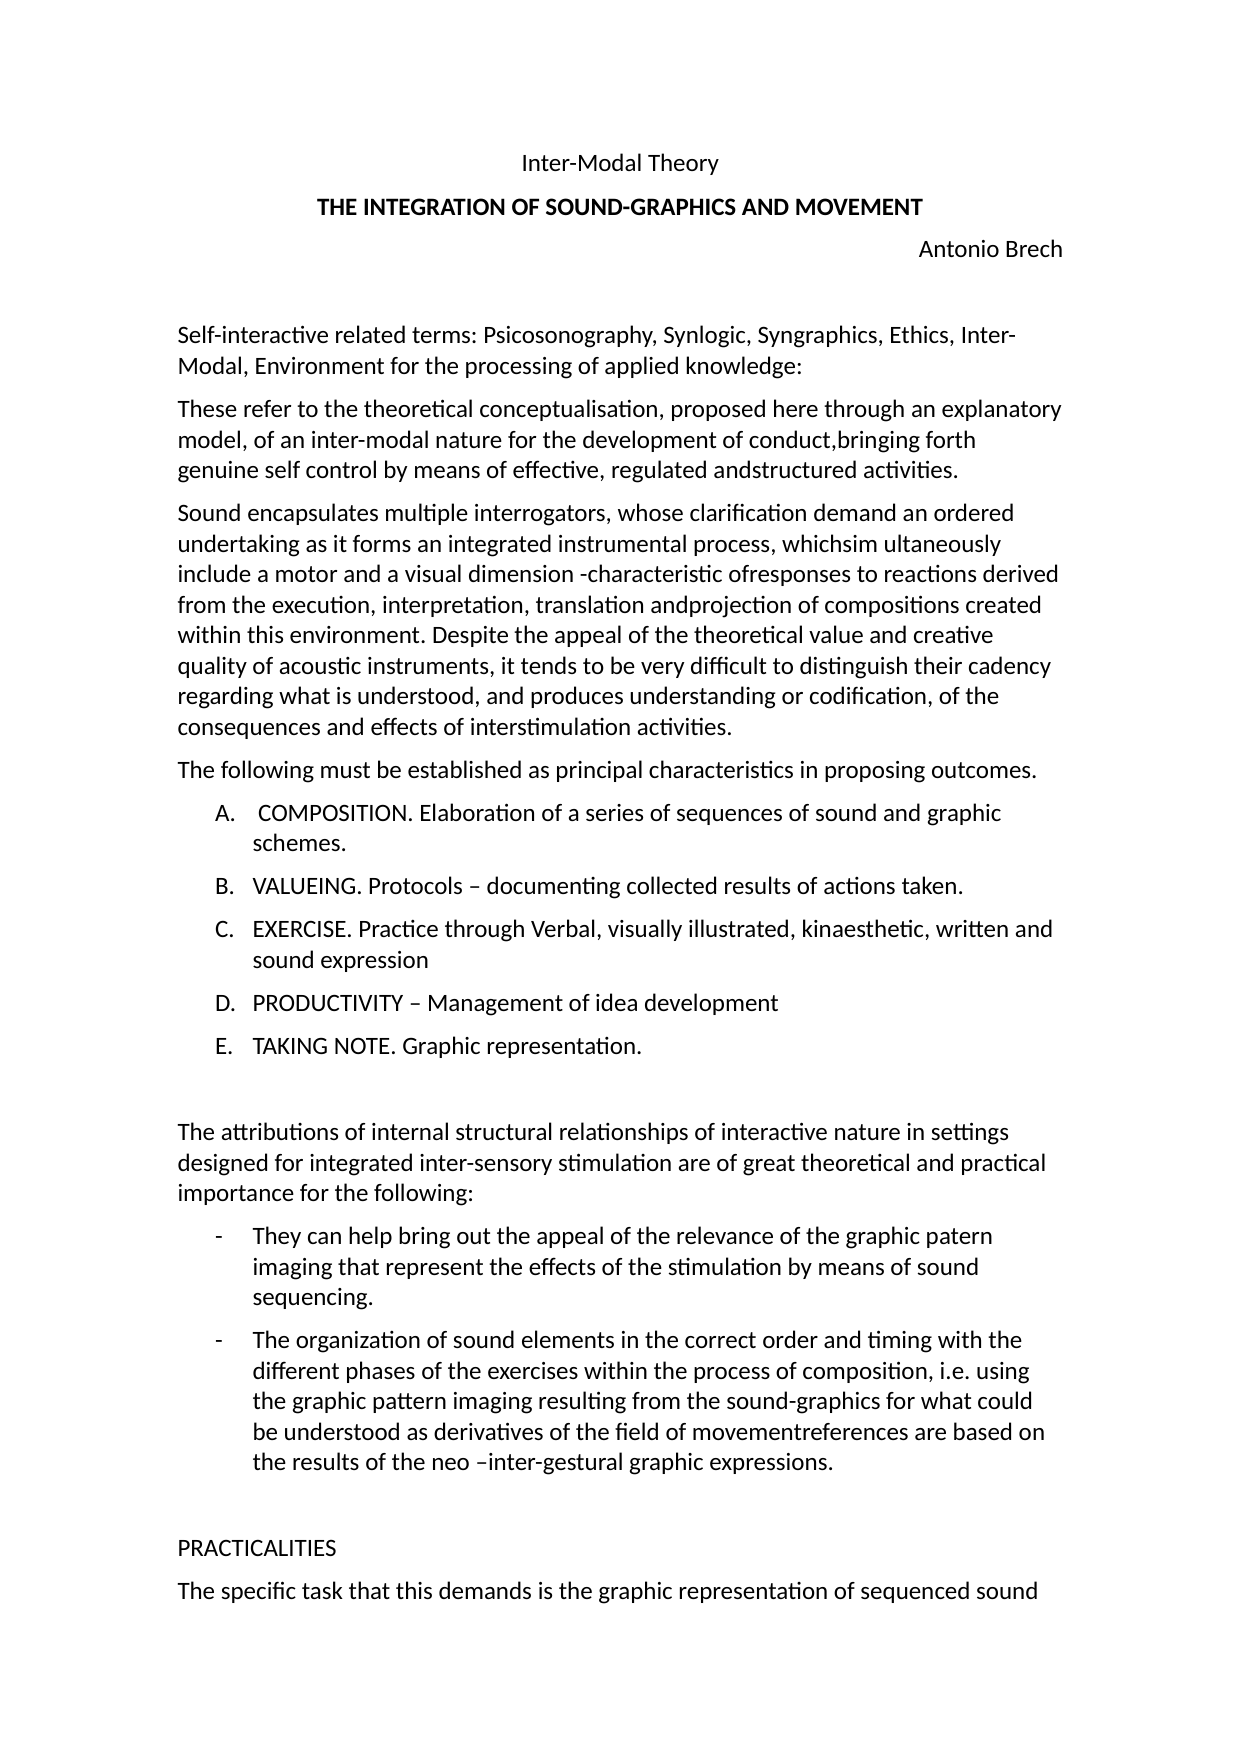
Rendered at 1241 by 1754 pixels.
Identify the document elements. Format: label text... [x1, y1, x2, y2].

text Inter-Modal Theory [177, 148, 1063, 178]
list COMPOSITION. Elaboration of a series of sequences of sound and graphic schemes. [215, 797, 1063, 858]
list EXERCISE. Practice through Verbal, visually illustrated, kinaesthetic, written and sound expression [215, 913, 1063, 974]
text The attributions of internal structural relationships of interactive nature in settings designed for integrated inter-sensory stimulation are of great theoretical and practical importance for the following: [177, 1116, 1063, 1208]
text Sound encapsulates multiple interrogators, whose clarification demand an ordered undertaking as it forms an integrated instrumental process, whichsim ultaneously include a motor and a visual dimension -characteristic ofresponses to reactions derived from the execution, interpretation, translation andprojection of compositions created within this environment. Despite the appeal of the theoretical value and creative quality of acoustic instruments, it tends to be very difficult to distinguish their cadency regarding what is understood, and produces understanding or codification, of the consequences and effects of interstimulation activities. [177, 497, 1063, 741]
list PRODUCTIVITY – Management of idea development [215, 987, 1063, 1018]
list VALUEING. Protocols – documenting collected results of actions taken. [215, 871, 1063, 901]
text PRACTICALITIES [177, 1532, 1063, 1563]
text Self-interactive related terms: Psicosonography, Synlogic, Syngraphics, Ethics, Inter-Modal, Environment for the processing of applied knowledge: [177, 320, 1063, 381]
text The specific task that this demands is the graphic representation of sequenced sound [177, 1575, 1063, 1606]
text THE INTEGRATION OF SOUND-GRAPHICS AND MOVEMENT [177, 191, 1063, 221]
text These refer to the theoretical conceptualisation, proposed here through an explanatory model, of an inter-modal nature for the development of conduct,bringing forth genuine self control by means of effective, regulated andstructured activities. [177, 393, 1063, 485]
text The following must be established as principal characteristics in proposing outcomes. [177, 754, 1063, 784]
list The organization of sound elements in the correct order and timing with the different phases of the exercises within the process of composition, i.e. using the graphic pattern imaging resulting from the sound-graphics for what could be understood as derivatives of the field of movementreferences are based on the results of the neo –inter-gestural graphic expressions. [215, 1324, 1063, 1477]
list They can help bring out the appeal of the relevance of the graphic patern imaging that represent the effects of the stimulation by means of sound sequencing. [215, 1220, 1063, 1312]
text Antonio Brech [177, 234, 1063, 264]
list TAKING NOTE. Graphic representation. [215, 1030, 1063, 1061]
